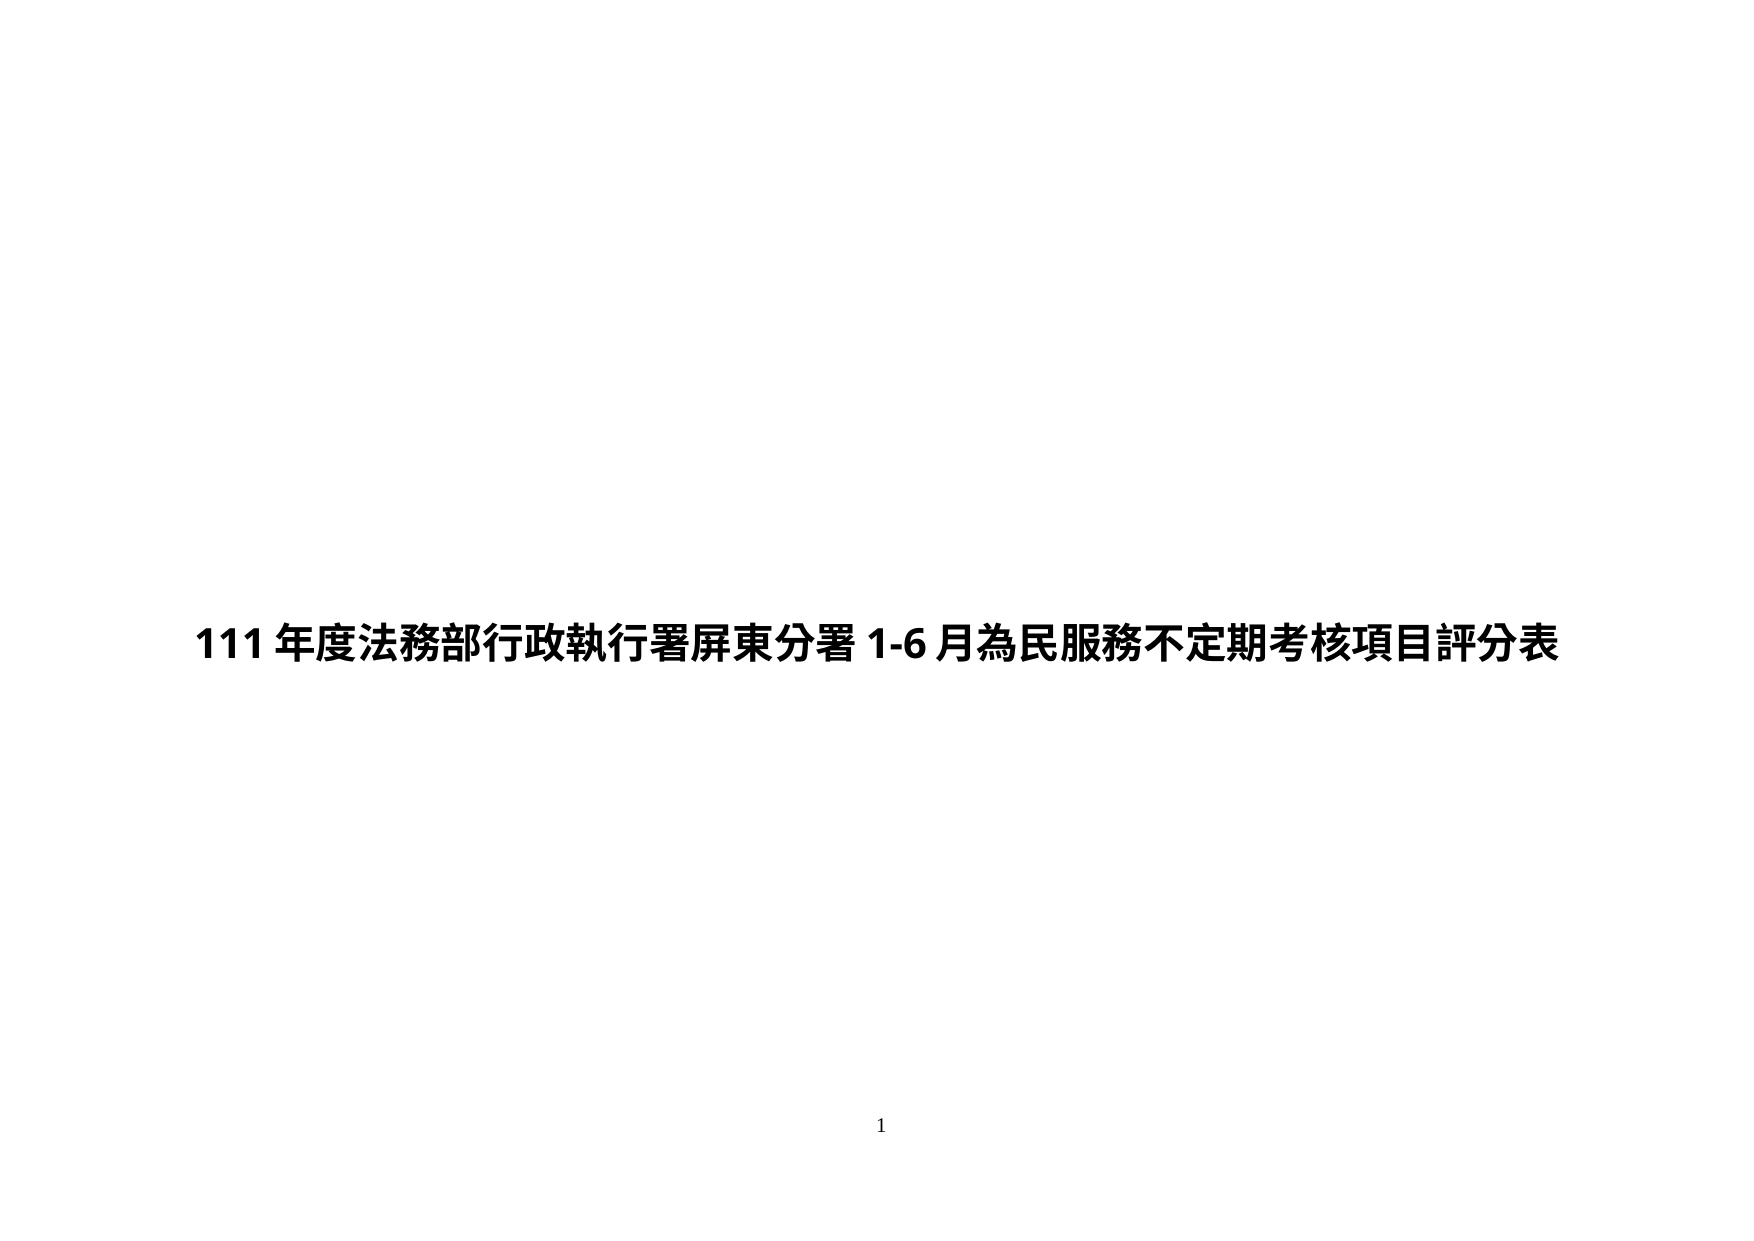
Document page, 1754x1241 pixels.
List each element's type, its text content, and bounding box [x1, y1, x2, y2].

text 111年度法務部行政執行署屏東分署1-6月為民服務不定期考核項目評分表 [89, 611, 1665, 671]
